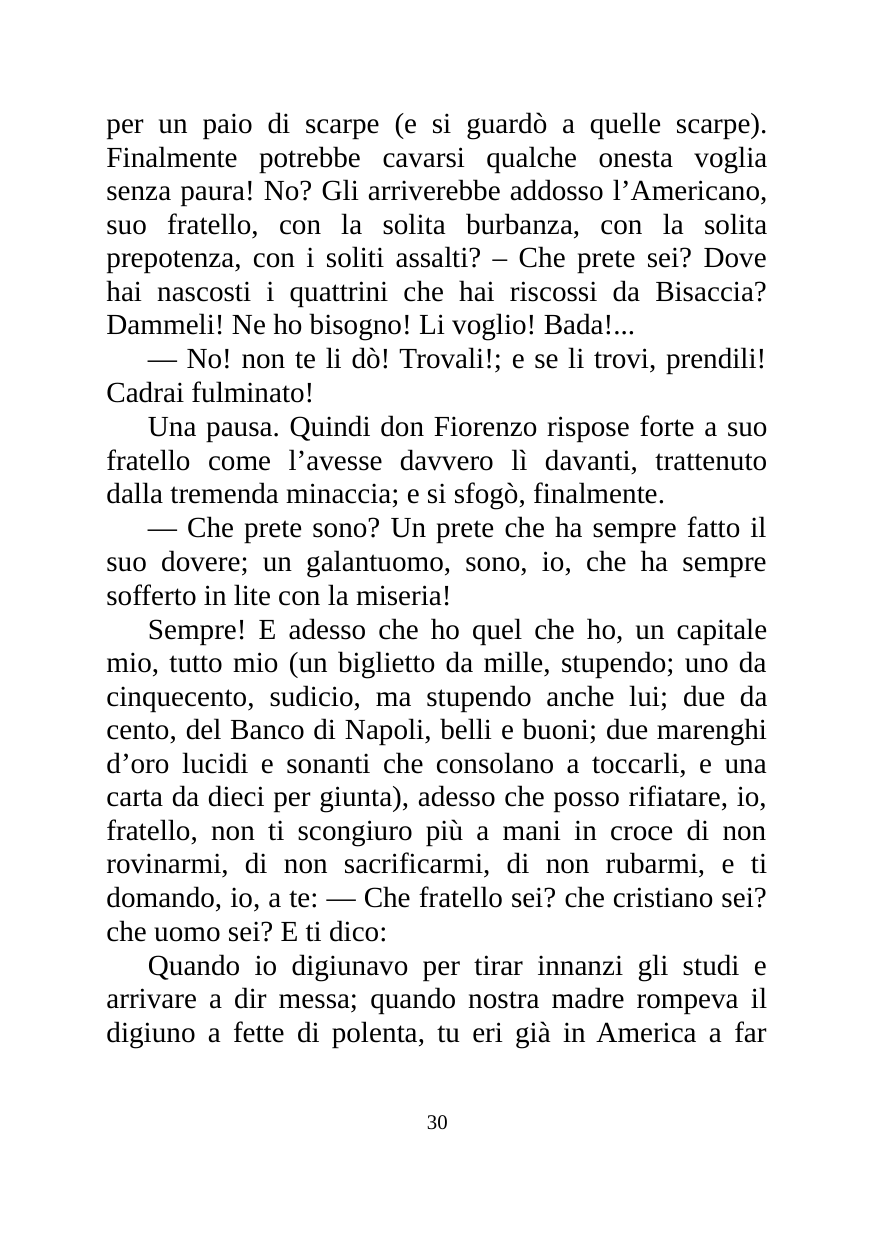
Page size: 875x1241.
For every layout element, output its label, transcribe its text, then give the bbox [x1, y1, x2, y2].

text — Che prete sono? Un prete che ha sempre fatto il suo dovere; un galantuomo, sono, io, che ha sempre sofferto in lite con la miseria! [106, 511, 768, 611]
text Quando io digiunavo per tirar innanzi gli studi e arrivare a dir messa; quando nostra madre rompeva il digiuno a fette di polenta, tu eri già in America a far [106, 948, 768, 1048]
text Sempre! E adesso che ho quel che ho, un capitale mio, tutto mio (un biglietto da mille, stupendo; uno da cinquecento, sudicio, ma stupendo anche lui; due da cento, del Banco di Napoli, belli e buoni; due marenghi d’oro lucidi e sonanti che consolano a toccarli, e una carta da dieci per giunta), adesso che posso rifiatare, io, fratello, non ti scongiuro più a mani in croce di non rovinarmi, di non sacrificarmi, di non rubarmi, e ti domando, io, a te: — Che fratello sei? che cristiano sei? che uomo sei? E ti dico: [106, 612, 768, 947]
text — No! non te li dò! Trovali!; e se li trovi, prendili! Cadrai fulminato! [106, 342, 768, 409]
text per un paio di scarpe (e si guardò a quelle scarpe). Finalmente potrebbe cavarsi qualche onesta voglia senza paura! No? Gli arriverebbe addosso l’Americano, suo fratello, con la solita burbanza, con la solita prepotenza, con i soliti assalti? – Che prete sei? Dove hai nascosti i quattrini che hai riscossi da Bisaccia? Dammeli! Ne ho bisogno! Li voglio! Bada!... [106, 106, 768, 341]
text Una pausa. Quindi don Fiorenzo rispose forte a suo fratello come l’avesse davvero lì davanti, trattenuto dalla tremenda minaccia; e si sfogò, finalmente. [106, 409, 768, 510]
